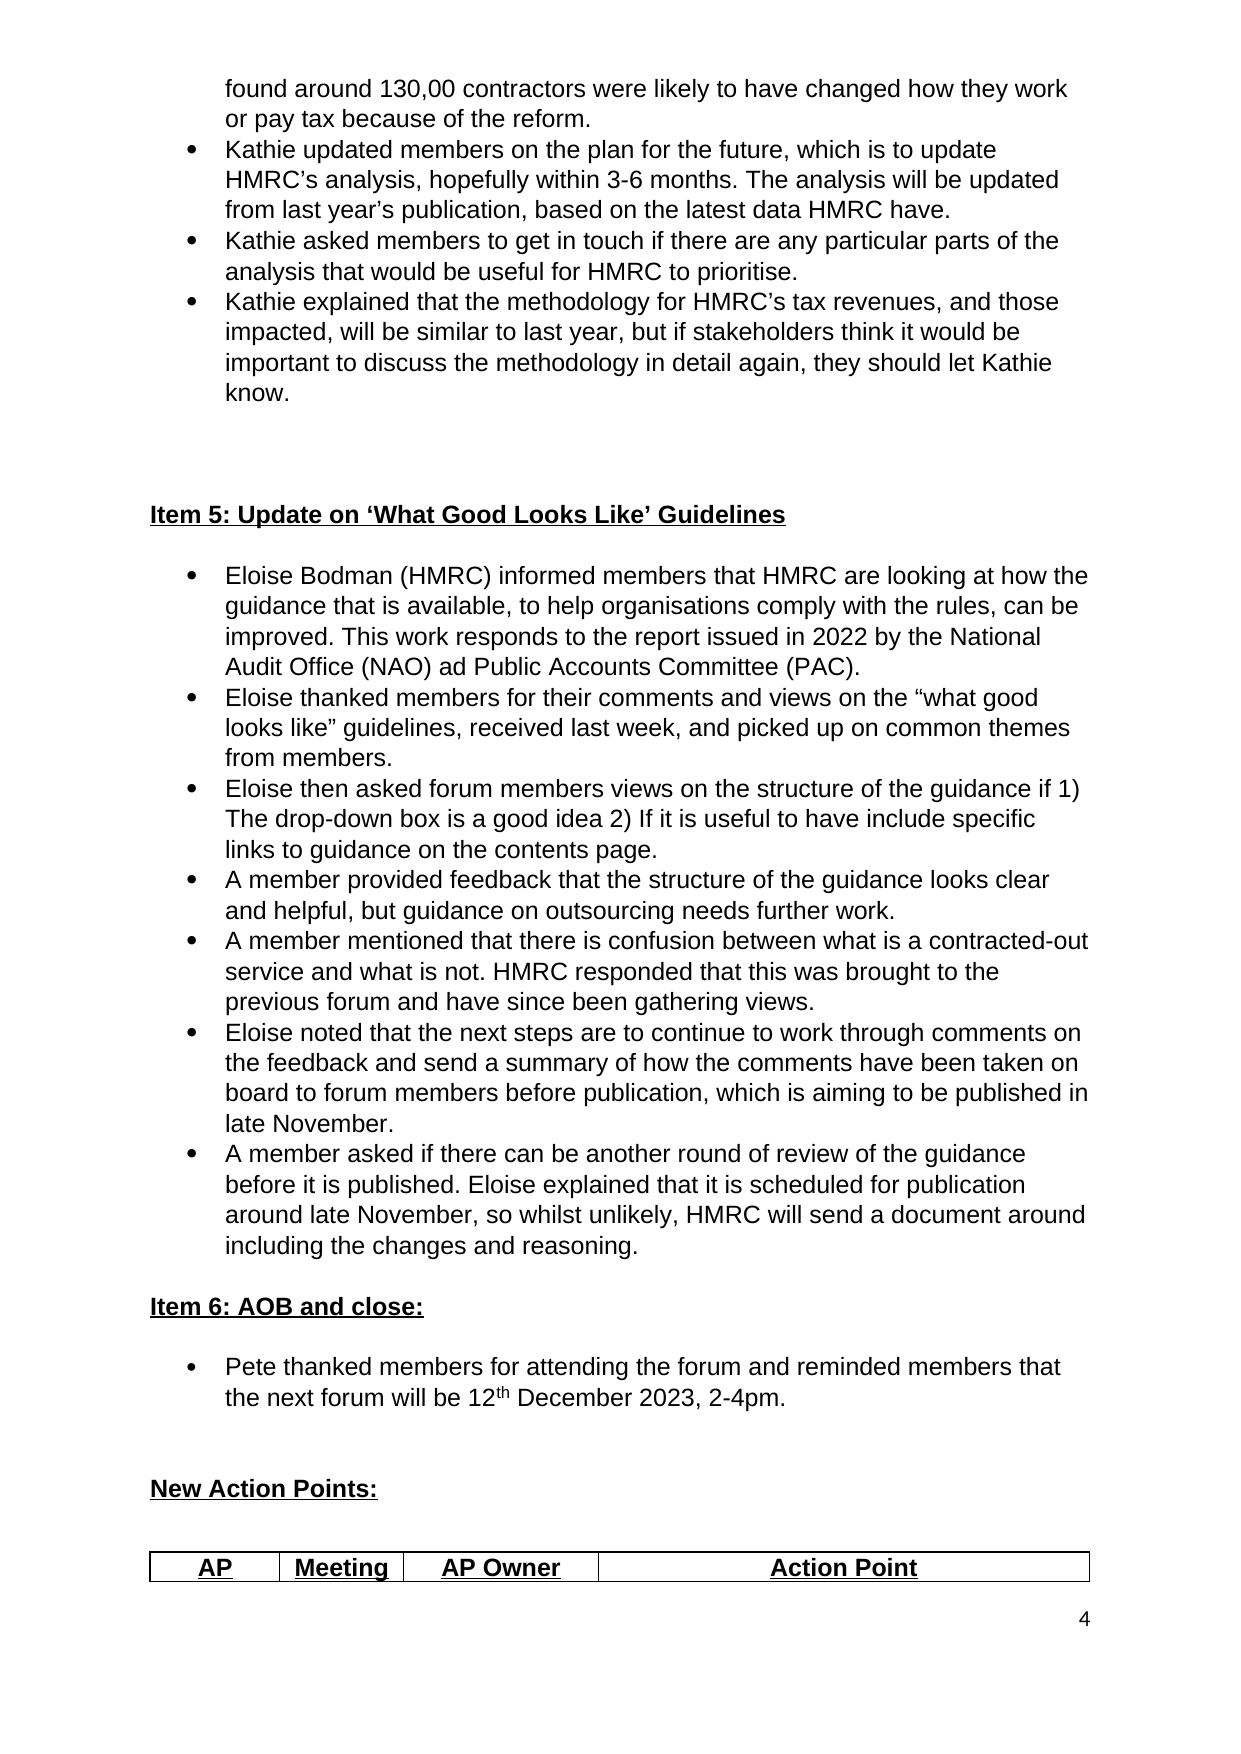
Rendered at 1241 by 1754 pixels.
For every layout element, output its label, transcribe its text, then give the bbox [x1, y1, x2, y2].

list Kathie updated members on the plan for the future, which is to update HMRC’s analysis, hopefully within 3-6 months. The analysis will be updated from last year’s publication, based on the latest data HMRC have. [187, 134, 1090, 224]
list A member asked if there can be another round of review of the guidance before it is published. Eloise explained that it is scheduled for publication around late November, so whilst unlikely, HMRC will send a document around including the changes and reasoning. [187, 1139, 1090, 1259]
text New Action Points: [150, 1474, 1090, 1503]
table_header AP Owner [404, 1553, 598, 1581]
table_header AP [151, 1553, 279, 1581]
table_header Meeting [280, 1553, 403, 1581]
text Item 5: Update on ‘What Good Looks Like’ Guidelines [150, 500, 1090, 529]
list A member mentioned that there is confusion between what is a contracted-out service and what is not. HMRC responded that this was brought to the previous forum and have since been gathering views. [187, 926, 1090, 1016]
text Item 6: AOB and close: [150, 1291, 1090, 1320]
list Eloise thanked members for their comments and views on the “what good looks like” guidelines, received last week, and picked up on common themes from members. [187, 682, 1090, 772]
list Eloise Bodman (HMRC) informed members that HMRC are looking at how the guidance that is available, to help organisations comply with the rules, can be improved. This work responds to the report issued in 2022 by the National Audit Office (NAO) ad Public Accounts Committee (PAC). [187, 561, 1090, 681]
list Eloise then asked forum members views on the structure of the guidance if 1) The drop-down box is a good idea 2) If it is useful to have include specific links to guidance on the contents page. [187, 774, 1090, 863]
list A member provided feedback that the structure of the guidance looks clear and helpful, but guidance on outsourcing needs further work. [187, 865, 1090, 924]
list Pete thanked members for attending the forum and reminded members that the next forum will be 12th December 2023, 2-4pm. [187, 1352, 1090, 1411]
list Kathie asked members to get in touch if there are any particular parts of the analysis that would be useful for HMRC to prioritise. [187, 226, 1090, 285]
list Eloise noted that the next steps are to continue to work through comments on the feedback and send a summary of how the comments have been taken on board to forum members before publication, which is aiming to be published in late November. [187, 1017, 1090, 1138]
list found around 130,00 contractors were likely to have changed how they work or pay tax because of the reform. [187, 74, 1090, 133]
list Kathie explained that the methodology for HMRC’s tax revenues, and those impacted, will be similar to last year, but if stakeholders think it would be important to discuss the methodology in detail again, they should let Kathie know. [187, 287, 1090, 407]
table_header Action Point [599, 1553, 1089, 1581]
